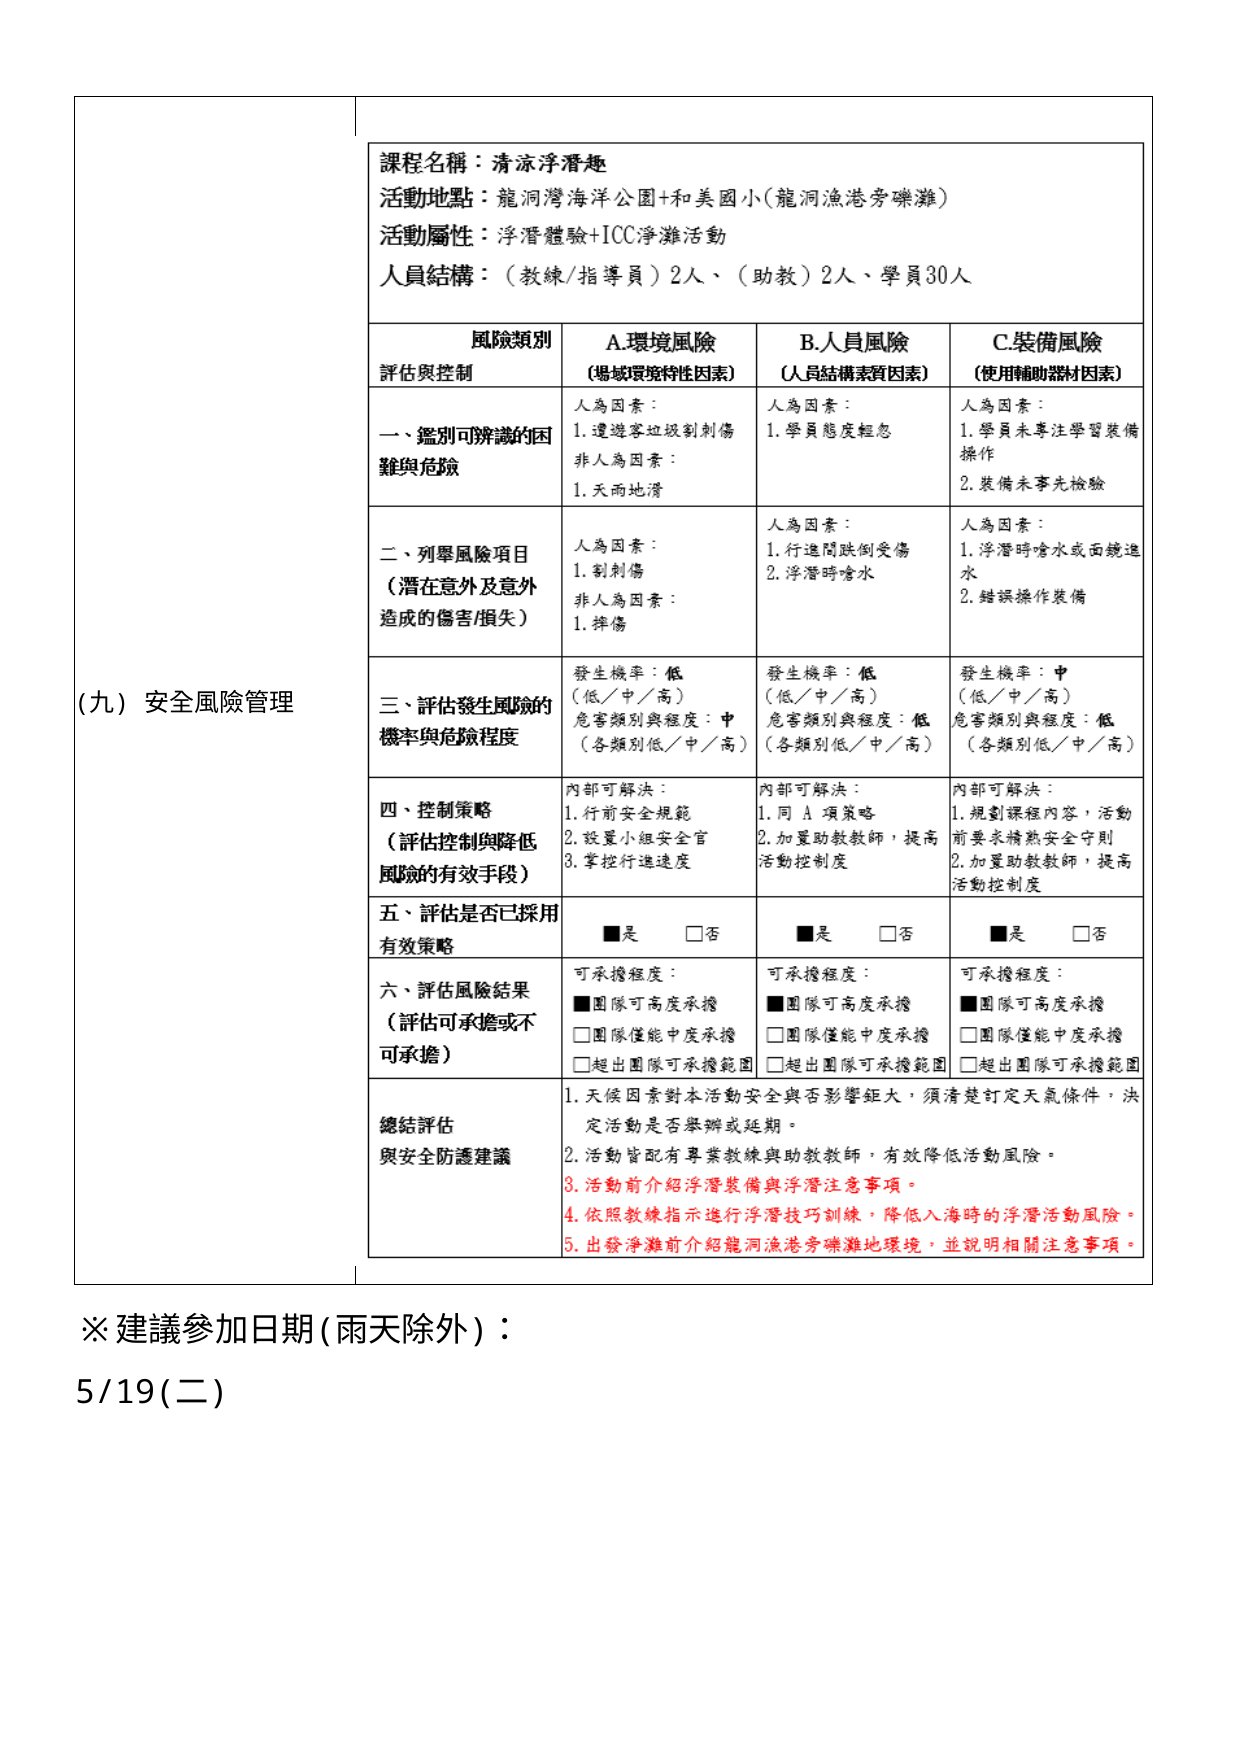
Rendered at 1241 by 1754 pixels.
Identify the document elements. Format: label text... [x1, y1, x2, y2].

table_cell (九) 安全風險管理 [75, 97, 355, 1284]
table_cell [356, 1266, 1152, 1284]
text ※建議參加日期(雨天除外)： 5/19(二) [75, 1285, 1165, 1410]
table_cell [356, 97, 1152, 136]
